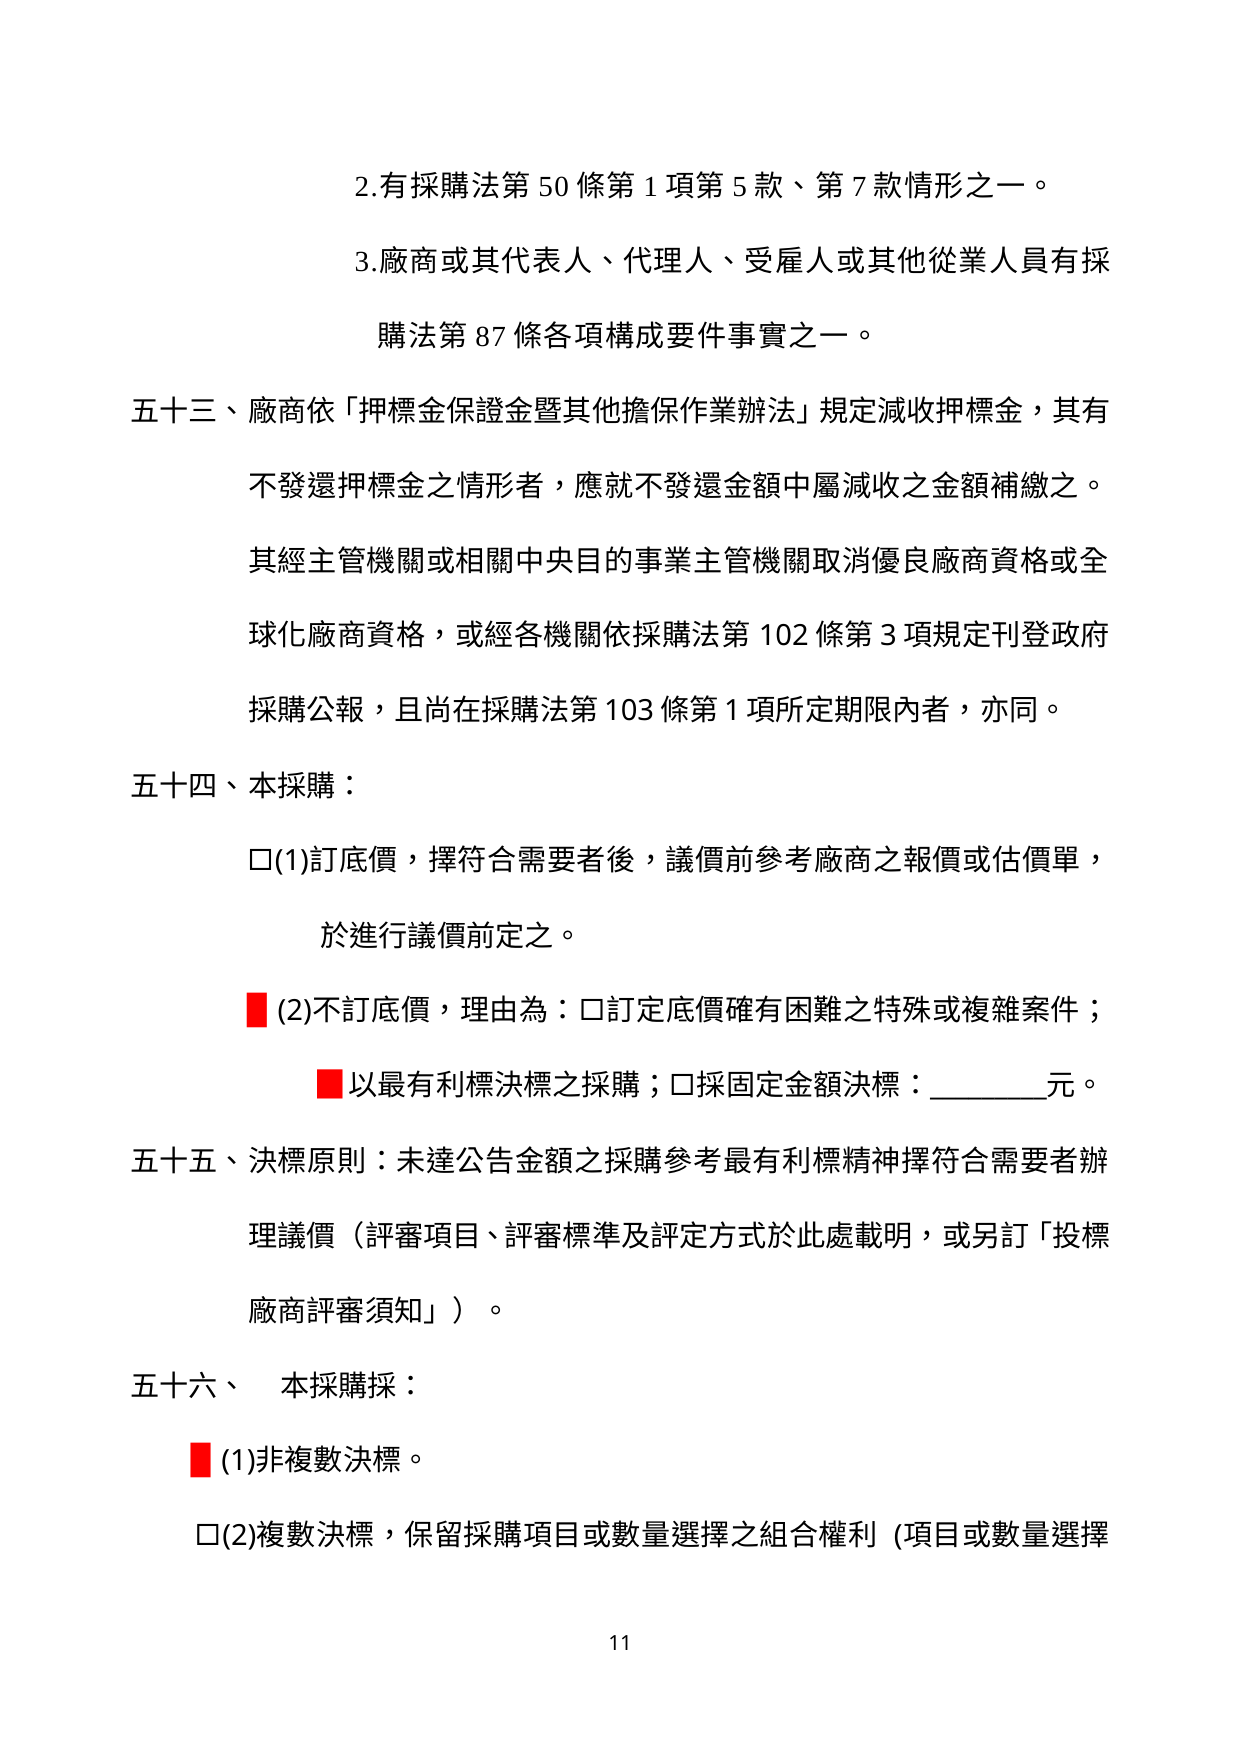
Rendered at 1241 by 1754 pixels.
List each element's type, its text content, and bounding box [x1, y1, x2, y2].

text (1)訂底價，擇符合需要者後，議價前參考廠商之報價或估價單，於進行議價前定之。 [247, 821, 1110, 971]
list 本採購採： [130, 1346, 1110, 1421]
text 2.有採購法第50條第1項第5款、第7款情形之一。 [354, 146, 1110, 221]
text (2)複數決標，保留採購項目或數量選擇之組合權利 (項目或數量選擇 [130, 1496, 1110, 1571]
list 本採購： [130, 746, 1110, 821]
list 決標原則：未達公告金額之採購參考最有利標精神擇符合需要者辦理議價（評審項目、評審標準及評定方式於此處載明，或另訂「投標廠商評審須知」）。 [130, 1121, 1110, 1346]
list 廠商依「押標金保證金暨其他擔保作業辦法」規定減收押標金，其有不發還押標金之情形者，應就不發還金額中屬減收之金額補繳之。其經主管機關或相關中央目的事業主管機關取消優良廠商資格或全球化廠商資格，或經各機關依採購法第102條第3項規定刊登政府採購公報，且尚在採購法第103條第1項所定期限內者，亦同。 [130, 371, 1110, 746]
text ▉(1)非複數決標。 [130, 1421, 1110, 1496]
text 3.廠商或其代表人、代理人、受雇人或其他從業人員有採購法第87條各項構成要件事實之一。 [354, 221, 1110, 371]
text ▉(2)不訂底價，理由為：訂定底價確有困難之特殊或複雜案件；▉以最有利標決標之採購；採固定金額決標：_________元。 [247, 971, 1110, 1121]
